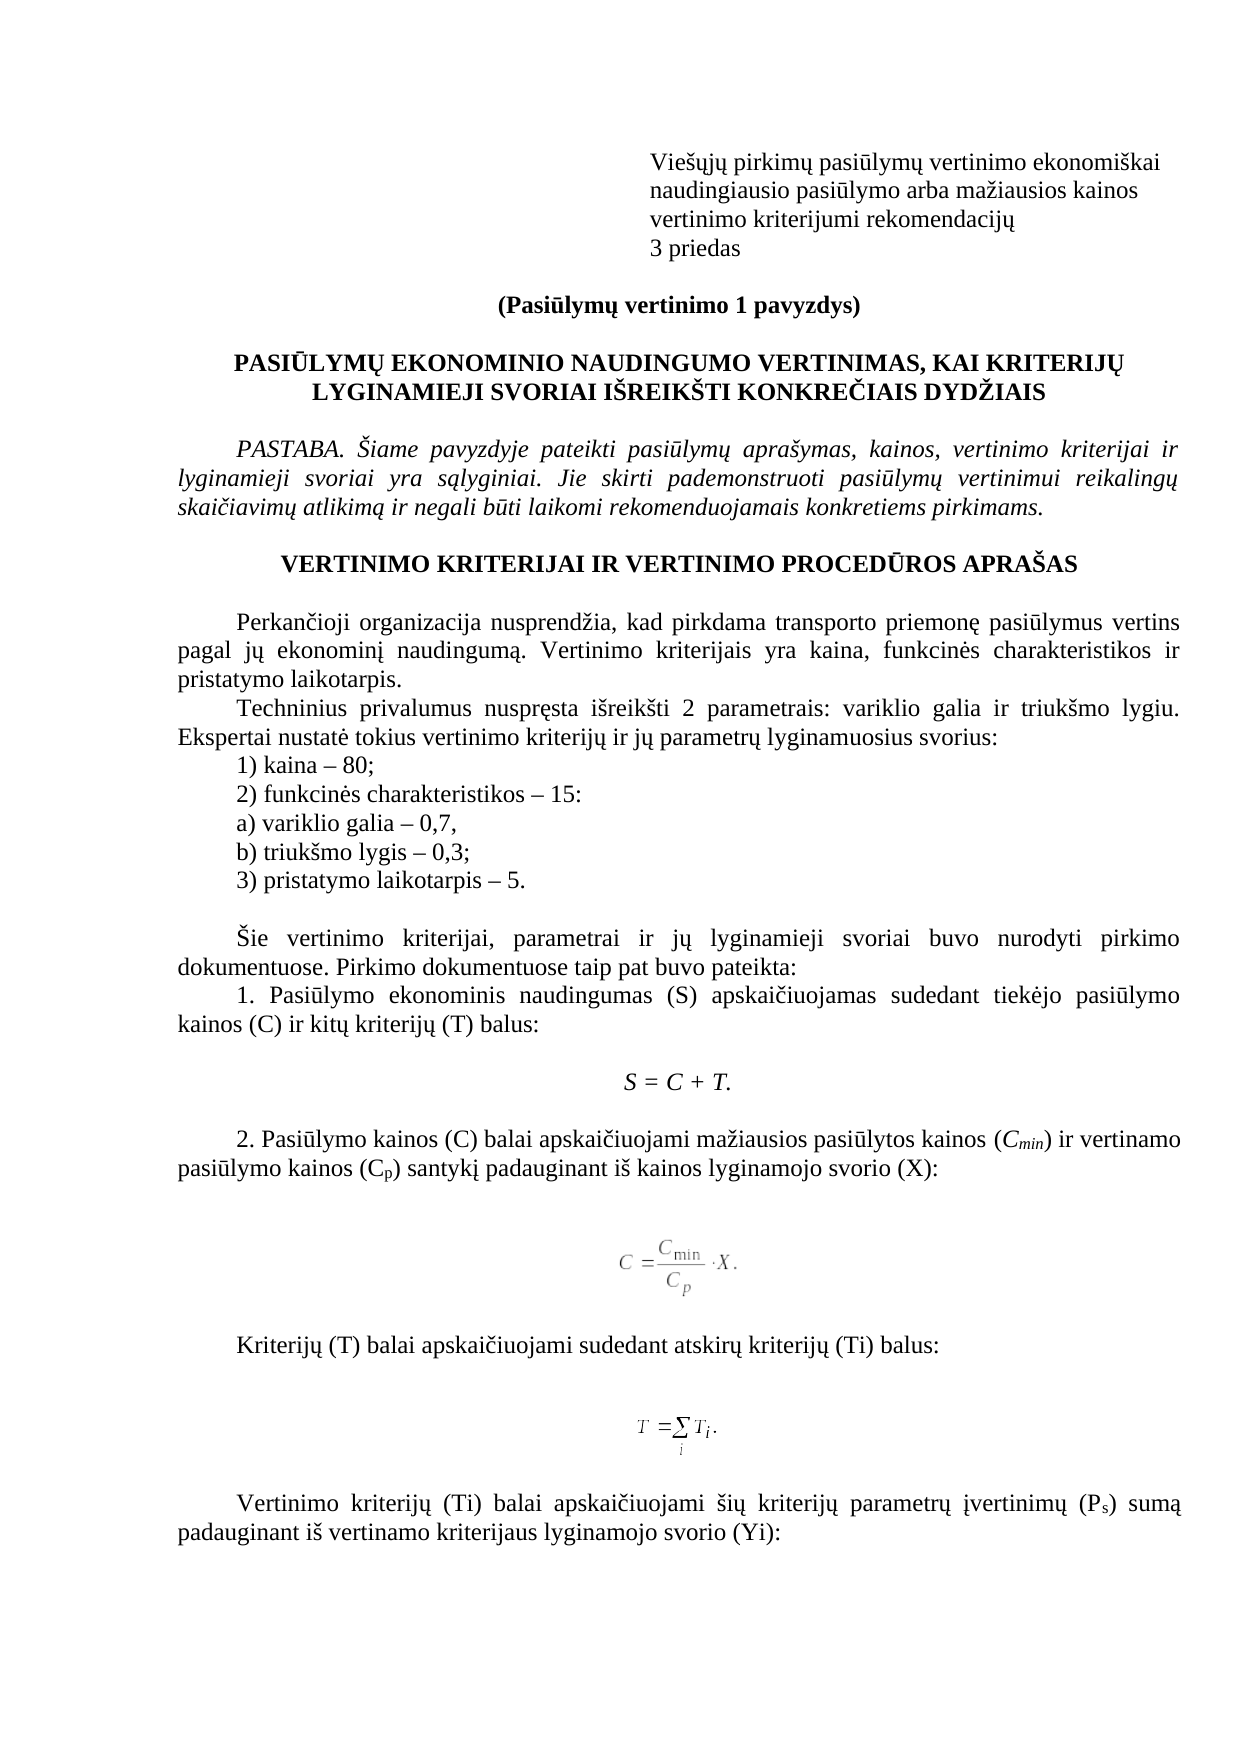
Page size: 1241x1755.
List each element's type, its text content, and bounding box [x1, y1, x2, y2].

text a) variklio galia – 0,7, [177, 808, 1181, 837]
text Viešųjų pirkimų pasiūlymų vertinimo ekonomiškai naudingiausio pasiūlymo arba mažiausios kainos vertinimo kriterijumi rekomendacijų [649, 147, 1181, 233]
text 2. Pasiūlymo kainos (C) balai apskaičiuojami mažiausios pasiūlytos kainos (Cmin) ir vertinamo pasiūlymo kainos (Cp) santykį padauginant iš kainos lyginamojo svorio (X): [177, 1124, 1181, 1182]
text PASIŪLYMŲ EKONOMINIO NAUDINGUMO VERTINIMAS, KAI KRITERIJŲ LYGINAMIEJI SVORIAI IŠREIKŠTI KONKREČIAIS DYDŽIAIS [177, 348, 1181, 406]
text 1. Pasiūlymo ekonominis naudingumas (S) apskaičiuojamas sudedant tiekėjo pasiūlymo kainos (C) ir kitų kriterijų (T) balus: [177, 981, 1181, 1038]
text VERTINIMO KRITERIJAI IR VERTINIMO PROCEDŪROS APRAŠAS [177, 549, 1181, 578]
text Vertinimo kriterijų (Ti) balai apskaičiuojami šių kriterijų parametrų įvertinimų (Ps) sumą padauginant iš vertinamo kriterijaus lyginamojo svorio (Yi): [177, 1488, 1181, 1546]
text 3 priedas [649, 233, 1181, 262]
text C = (Cmin / Cp) * X. [177, 1211, 1181, 1302]
text S = C + T. [177, 1067, 1181, 1096]
text Perkančioji organizacija nusprendžia, kad pirkdama transporto priemonę pasiūlymus vertins pagal jų ekonominį naudingumą. Vertinimo kriterijais yra kaina, funkcinės charakteristikos ir pristatymo laikotarpis. [177, 607, 1181, 693]
text b) triukšmo lygis – 0,3; [177, 837, 1181, 866]
text 2) funkcinės charakteristikos – 15: [177, 779, 1181, 808]
text 1) kaina – 80; [177, 751, 1181, 779]
text PASTABA. Šiame pavyzdyje pateikti pasiūlymų aprašymas, kainos, vertinimo kriterijai ir lyginamieji svoriai yra sąlyginiai. Jie skirti pademonstruoti pasiūlymų vertinimui reikalingų skaičiavimų atlikimą ir negali būti laikomi rekomenduojamais konkretiems pirkimams. [177, 434, 1181, 521]
text 3) pristatymo laikotarpis – 5. [177, 866, 1181, 894]
text T = SUM(i) [Ti]. [177, 1388, 1181, 1459]
text Techninius privalumus nuspręsta išreikšti 2 parametrais: variklio galia ir triukšmo lygiu. Ekspertai nustatė tokius vertinimo kriterijų ir jų parametrų lyginamuosius svorius: [177, 693, 1181, 751]
text Šie vertinimo kriterijai, parametrai ir jų lyginamieji svoriai buvo nurodyti pirkimo dokumentuose. Pirkimo dokumentuose taip pat buvo pateikta: [177, 923, 1181, 981]
text (Pasiūlymų vertinimo 1 pavyzdys) [177, 291, 1181, 319]
text Kriterijų (T) balai apskaičiuojami sudedant atskirų kriterijų (Ti) balus: [177, 1331, 1181, 1359]
